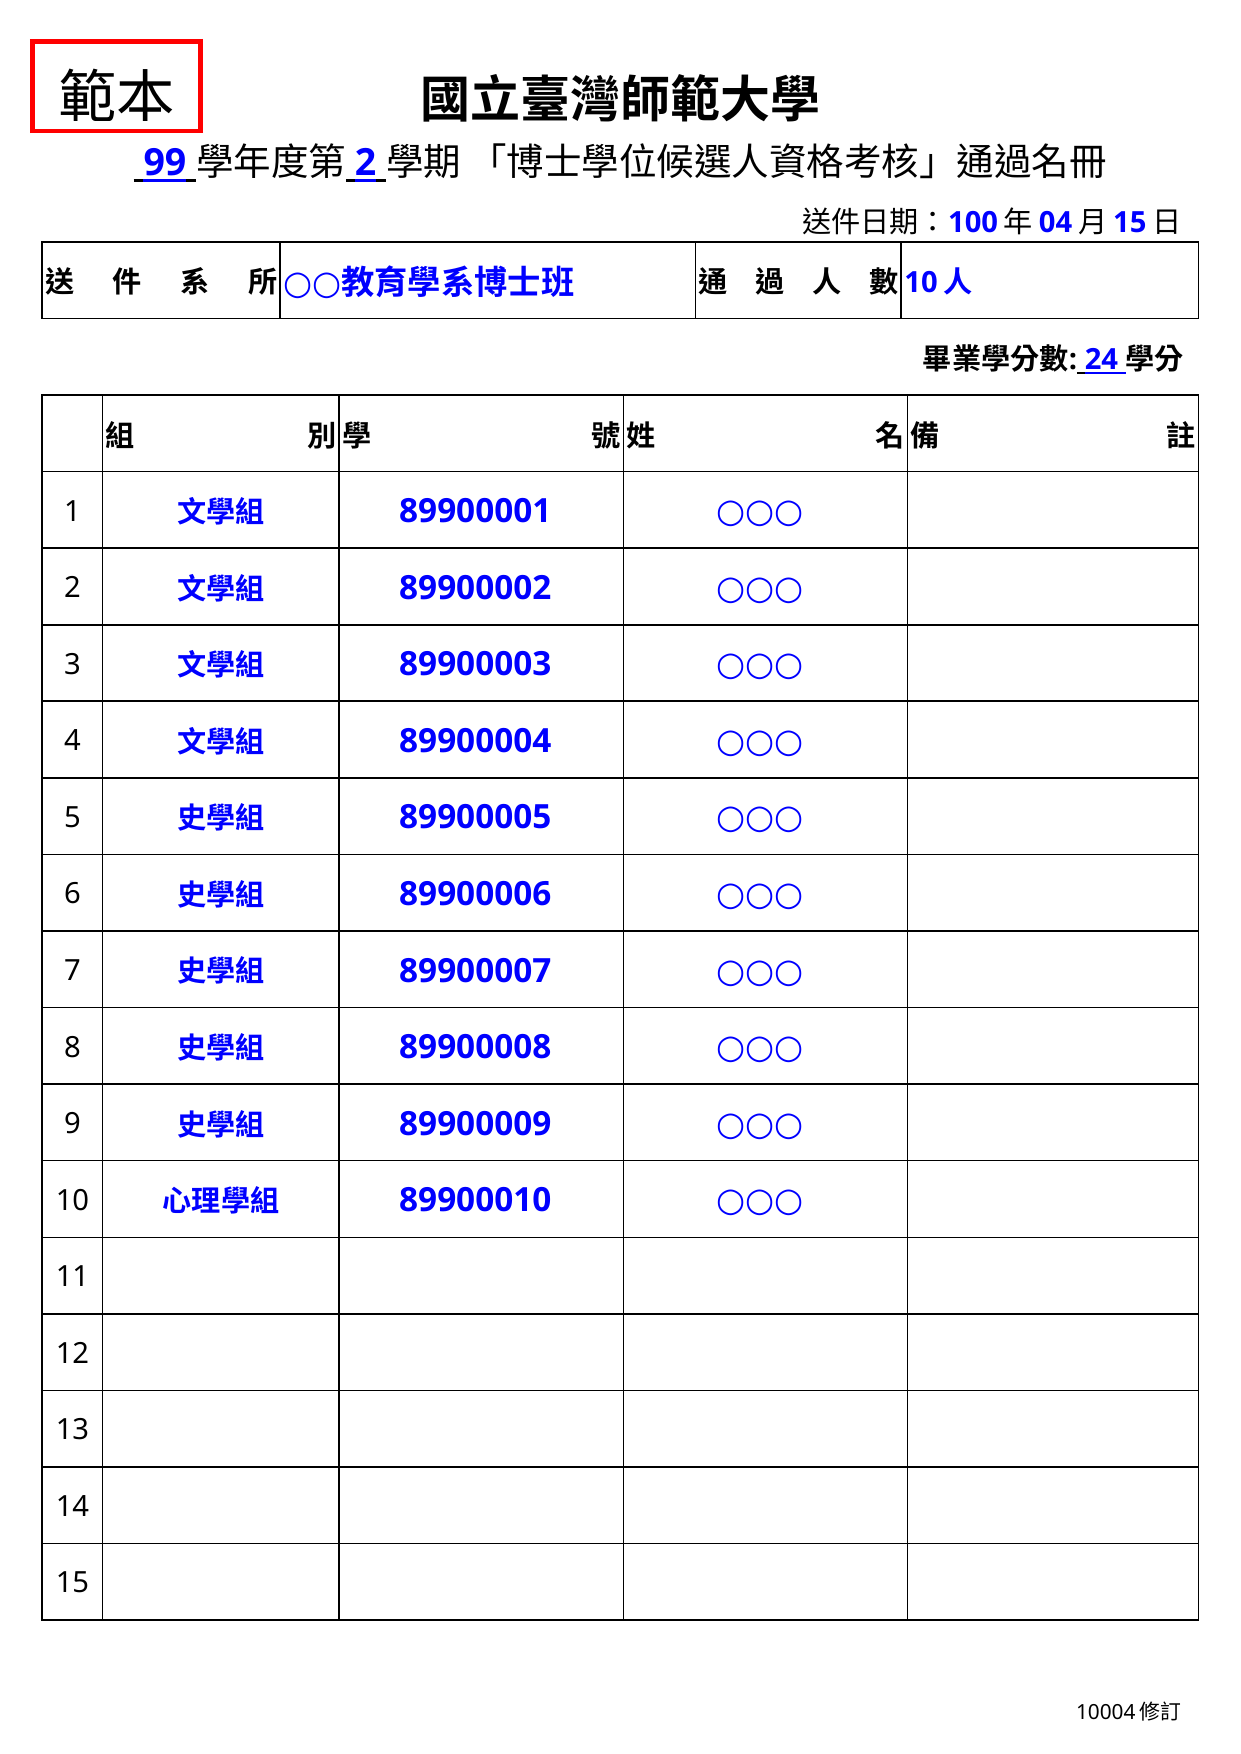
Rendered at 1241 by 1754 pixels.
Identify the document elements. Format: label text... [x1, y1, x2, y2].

table_cell 2 [43, 549, 102, 624]
table_cell [103, 1238, 338, 1313]
table_header 10人 [902, 243, 1198, 318]
table_cell [43, 396, 102, 471]
table_cell 4 [43, 702, 102, 777]
table_cell [908, 626, 1198, 700]
table_cell 15 [43, 1544, 102, 1619]
table_cell 7 [43, 932, 102, 1007]
table_cell 組別 [103, 396, 338, 471]
table_cell [103, 1468, 338, 1543]
text [35, 44, 198, 129]
table_header 送件系所 [43, 243, 279, 318]
table_cell ○○○ [624, 1085, 907, 1160]
table_cell 89900002 [340, 549, 623, 624]
table_cell [908, 702, 1198, 777]
table_cell 姓名 [624, 396, 907, 471]
table_cell 11 [43, 1238, 102, 1313]
table_cell 心理學組 [103, 1161, 338, 1236]
table_cell 89900005 [340, 779, 623, 853]
table_cell [624, 1544, 907, 1619]
table_cell 備註 [908, 396, 1198, 471]
table_cell ○○○ [624, 855, 907, 930]
table_cell [340, 1544, 623, 1619]
table_cell 文學組 [103, 472, 338, 547]
table_cell 13 [43, 1391, 102, 1466]
table_cell 史學組 [103, 779, 338, 853]
table_cell 14 [43, 1468, 102, 1543]
table_cell 3 [43, 626, 102, 700]
table_cell 5 [43, 779, 102, 853]
table_header 通過人數 [696, 243, 900, 318]
text 99 學年度第 2 學期 「博士學位候選人資格考核」通過名冊 [59, 129, 1181, 187]
table_cell ○○○ [624, 779, 907, 853]
table_cell [624, 1391, 907, 1466]
table_cell ○○○ [624, 1161, 907, 1236]
table_cell ○○○ [624, 626, 907, 700]
table_cell 文學組 [103, 626, 338, 700]
table_header ○○教育學系博士班 [281, 243, 695, 318]
table_cell [908, 1238, 1198, 1313]
table_cell 89900008 [340, 1008, 623, 1083]
table_cell ○○○ [624, 549, 907, 624]
text 範本 [49, 51, 183, 121]
table_cell 9 [43, 1085, 102, 1160]
table_cell 6 [43, 855, 102, 930]
table_cell [908, 855, 1198, 930]
table_cell [340, 1238, 623, 1313]
table_cell [340, 1391, 623, 1466]
table_cell 10 [43, 1161, 102, 1236]
table_cell ○○○ [624, 1008, 907, 1083]
table_cell 畢業學分數: 24 學分 [42, 319, 1198, 394]
table_cell 史學組 [103, 1008, 338, 1083]
table_cell [908, 1085, 1198, 1160]
table_cell [908, 1391, 1198, 1466]
table_cell ○○○ [624, 472, 907, 547]
table_cell [908, 549, 1198, 624]
table_cell ○○○ [624, 932, 907, 1007]
table_cell 史學組 [103, 932, 338, 1007]
table_cell [103, 1391, 338, 1466]
table_cell 89900009 [340, 1085, 623, 1160]
table_cell [908, 1008, 1198, 1083]
table_cell [908, 1315, 1198, 1389]
table_cell 1 [43, 472, 102, 547]
table_cell [908, 1544, 1198, 1619]
table_cell [103, 1544, 338, 1619]
table_cell 89900010 [340, 1161, 623, 1236]
table_cell 89900001 [340, 472, 623, 547]
table_cell [624, 1238, 907, 1313]
table_cell 8 [43, 1008, 102, 1083]
table_cell [340, 1315, 623, 1389]
table_cell 89900007 [340, 932, 623, 1007]
text 國立臺灣師範大學 [203, 71, 1181, 129]
table_cell 學號 [340, 396, 623, 471]
table_cell 89900004 [340, 702, 623, 777]
table_cell [103, 1315, 338, 1389]
table_cell [908, 779, 1198, 853]
table_cell 文學組 [103, 702, 338, 777]
table_cell [624, 1468, 907, 1543]
text 送件日期：100年04月15日 [59, 199, 1181, 241]
table_cell 史學組 [103, 1085, 338, 1160]
table_cell [908, 472, 1198, 547]
table_cell 89900003 [340, 626, 623, 700]
table_cell 89900006 [340, 855, 623, 930]
table_cell 文學組 [103, 549, 338, 624]
table_cell [908, 932, 1198, 1007]
table_cell [624, 1315, 907, 1389]
table_cell [908, 1161, 1198, 1236]
table_cell ○○○ [624, 702, 907, 777]
table_cell 12 [43, 1315, 102, 1389]
table_cell 史學組 [103, 855, 338, 930]
table_cell [908, 1468, 1198, 1543]
table_cell [340, 1468, 623, 1543]
